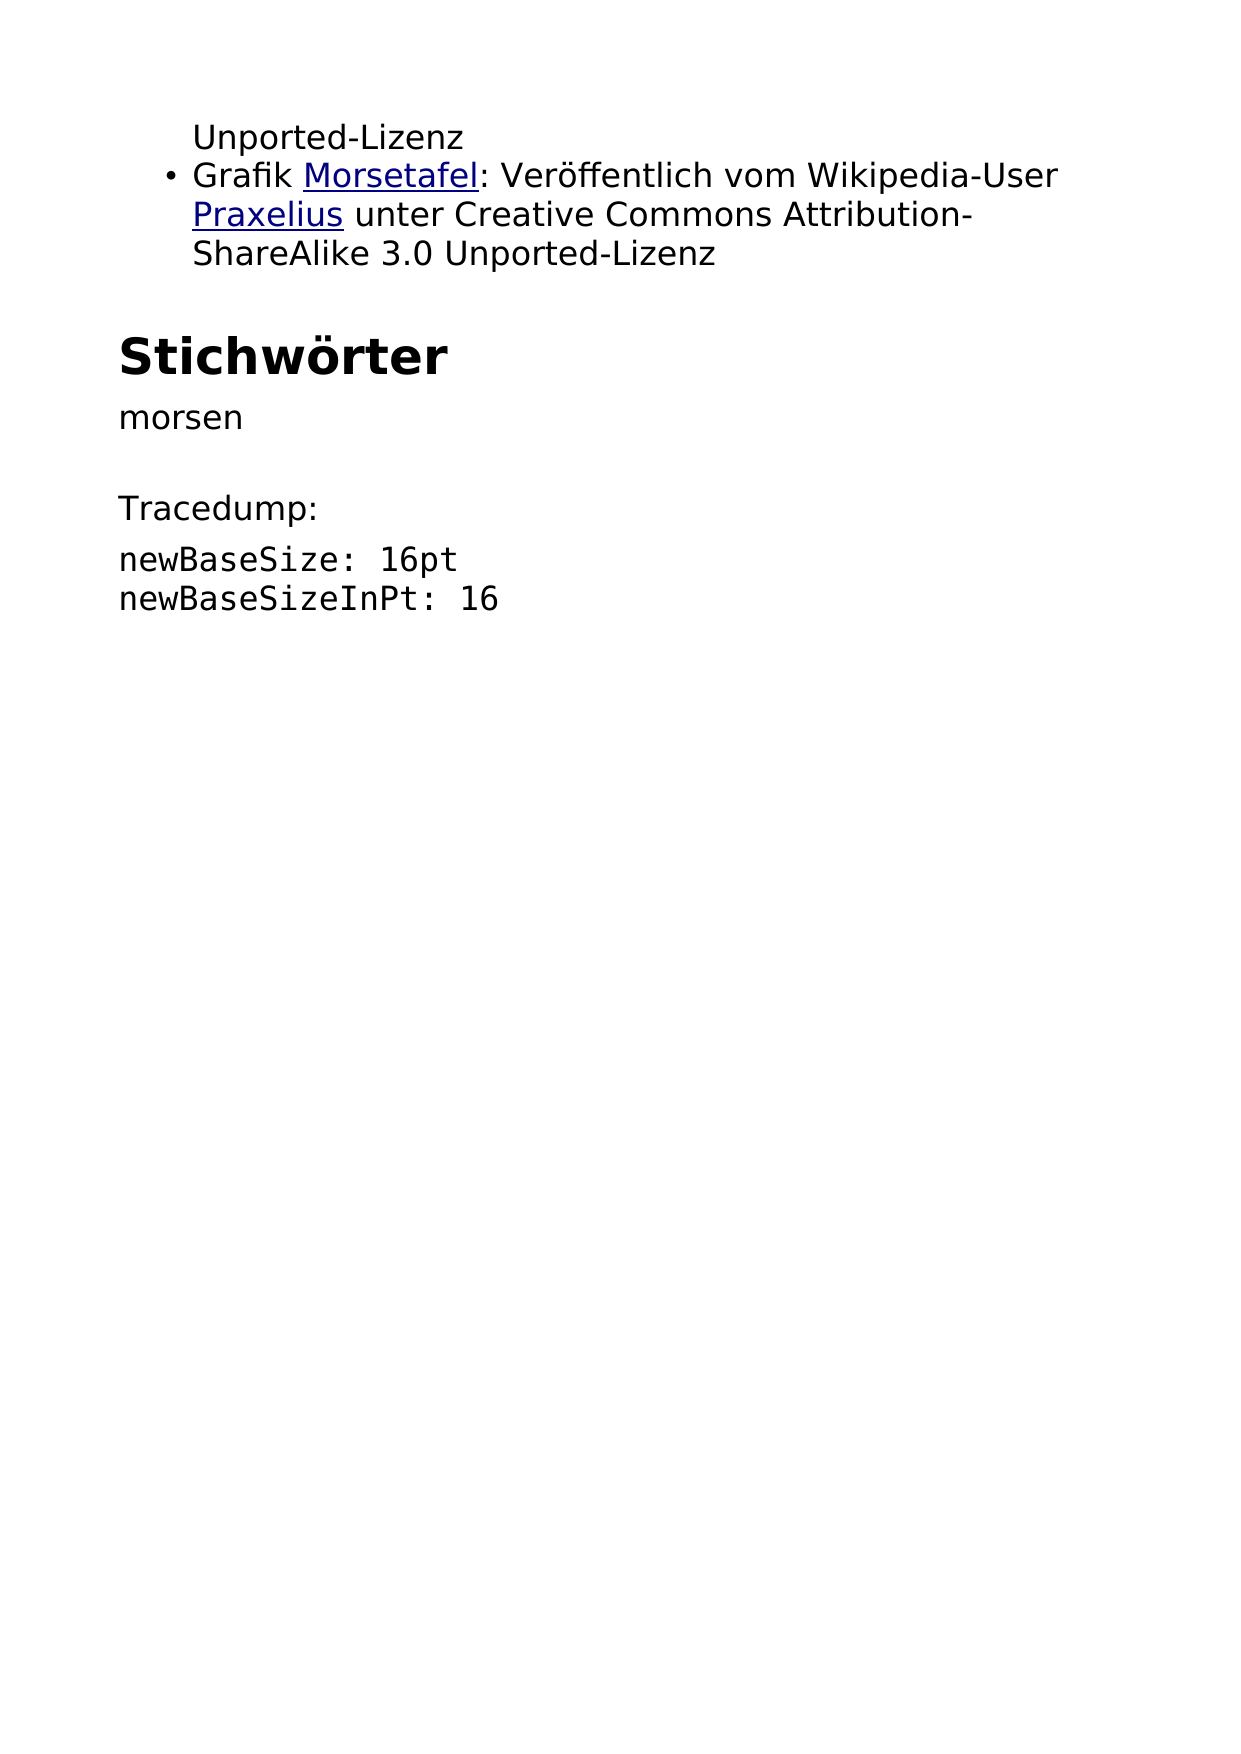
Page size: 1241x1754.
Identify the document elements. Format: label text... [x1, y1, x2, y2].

list Grafik Morsetafel: Veröffentlich vom Wikipedia-User Praxelius unter Creative Commons Attribution-ShareAlike 3.0 Unported-Lizenz [177, 157, 1122, 273]
text newBaseSize: 16pt newBaseSizeInPt: 16 [118, 540, 1122, 618]
list Unported-Lizenz [177, 118, 1122, 157]
text morsen [118, 399, 1122, 438]
subtitle Stichwörter [118, 328, 1122, 386]
text Tracedump: [118, 450, 1122, 528]
